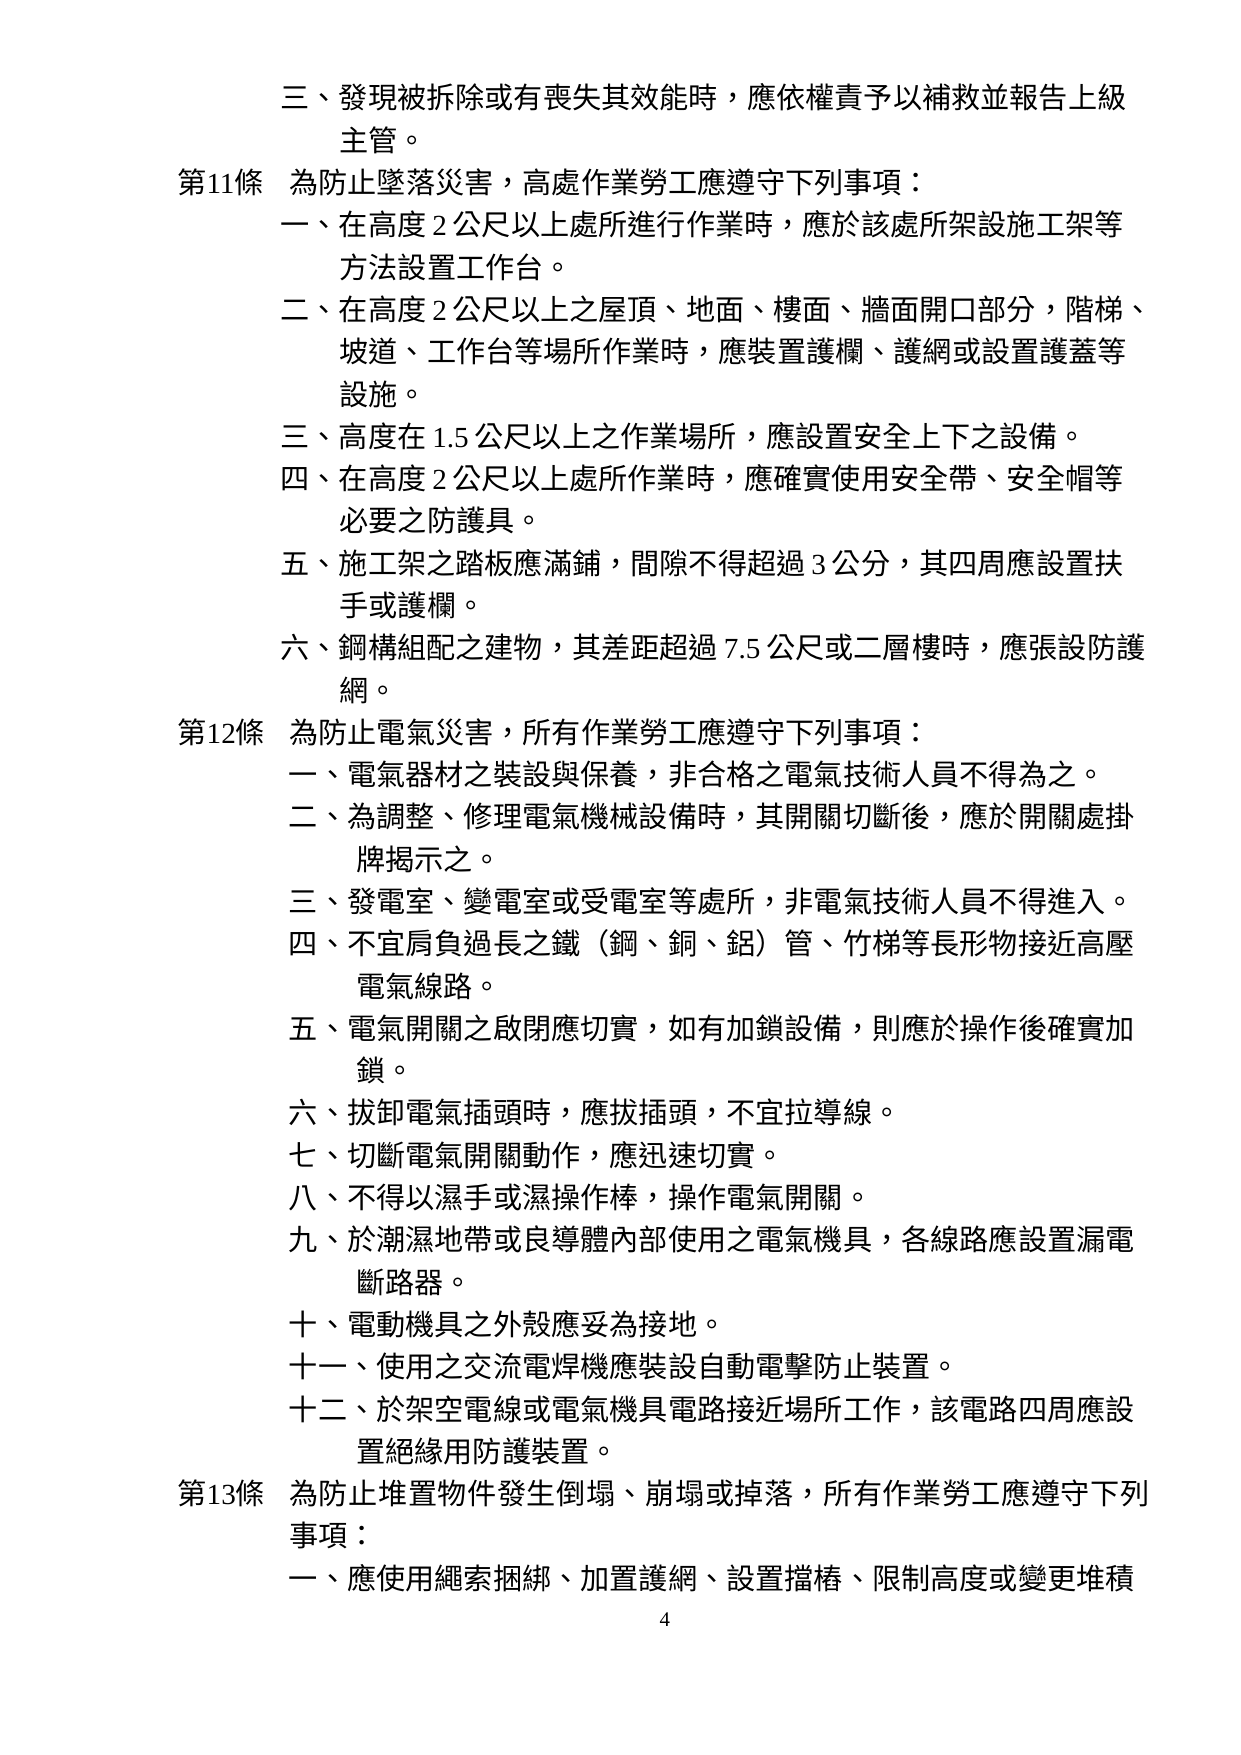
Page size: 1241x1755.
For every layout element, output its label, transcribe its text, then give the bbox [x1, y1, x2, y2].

list 為防止墜落災害，高處作業勞工應遵守下列事項： [177, 159, 1152, 202]
text 二、在高度2公尺以上之屋頂、地面、樓面、牆面開口部分，階梯、坡道、工作台等場所作業時，應裝置護欄、護網或設置護蓋等設施。 [280, 286, 1152, 413]
text 三、發電室、變電室或受電室等處所，非電氣技術人員不得進入。 [289, 878, 1152, 921]
text 十一、使用之交流電焊機應裝設自動電擊防止裝置。 [289, 1344, 1152, 1386]
text 六、拔卸電氣插頭時，應拔插頭，不宜拉導線。 [289, 1090, 1152, 1132]
text 九、於潮濕地帶或良導體內部使用之電氣機具，各線路應設置漏電斷路器。 [289, 1217, 1152, 1301]
text 一、應使用繩索捆綁、加置護網、設置擋樁、限制高度或變更堆積 [289, 1555, 1152, 1597]
text 一、在高度2公尺以上處所進行作業時，應於該處所架設施工架等方法設置工作台。 [280, 202, 1152, 286]
text 四、在高度2公尺以上處所作業時，應確實使用安全帶、安全帽等必要之防護具。 [280, 456, 1152, 540]
list 為防止電氣災害，所有作業勞工應遵守下列事項： [177, 709, 1152, 752]
text 三、高度在1.5公尺以上之作業場所，應設置安全上下之設備。 [280, 413, 1152, 456]
text 一、電氣器材之裝設與保養，非合格之電氣技術人員不得為之。 [289, 752, 1152, 794]
text 十、電動機具之外殼應妥為接地。 [289, 1301, 1152, 1344]
text 二、為調整、修理電氣機械設備時，其開關切斷後，應於開關處掛牌揭示之。 [289, 794, 1152, 878]
text 五、施工架之踏板應滿鋪，間隙不得超過3公分，其四周應設置扶手或護欄。 [280, 540, 1152, 625]
text 五、電氣開關之啟閉應切實，如有加鎖設備，則應於操作後確實加鎖。 [289, 1005, 1152, 1090]
list 為防止堆置物件發生倒塌、崩塌或掉落，所有作業勞工應遵守下列事項： [177, 1471, 1152, 1555]
text 四、不宜肩負過長之鐵（鋼、銅、鋁）管、竹梯等長形物接近高壓電氣線路。 [289, 921, 1152, 1005]
text 七、切斷電氣開關動作，應迅速切實。 [289, 1132, 1152, 1174]
text 三、發現被拆除或有喪失其效能時，應依權責予以補救並報告上級主管。 [280, 75, 1152, 159]
text 六、鋼構組配之建物，其差距超過7.5公尺或二層樓時，應張設防護網。 [280, 625, 1152, 709]
text 八、不得以濕手或濕操作棒，操作電氣開關。 [289, 1174, 1152, 1217]
text 十二、於架空電線或電氣機具電路接近場所工作，該電路四周應設置絕緣用防護裝置。 [289, 1386, 1152, 1471]
